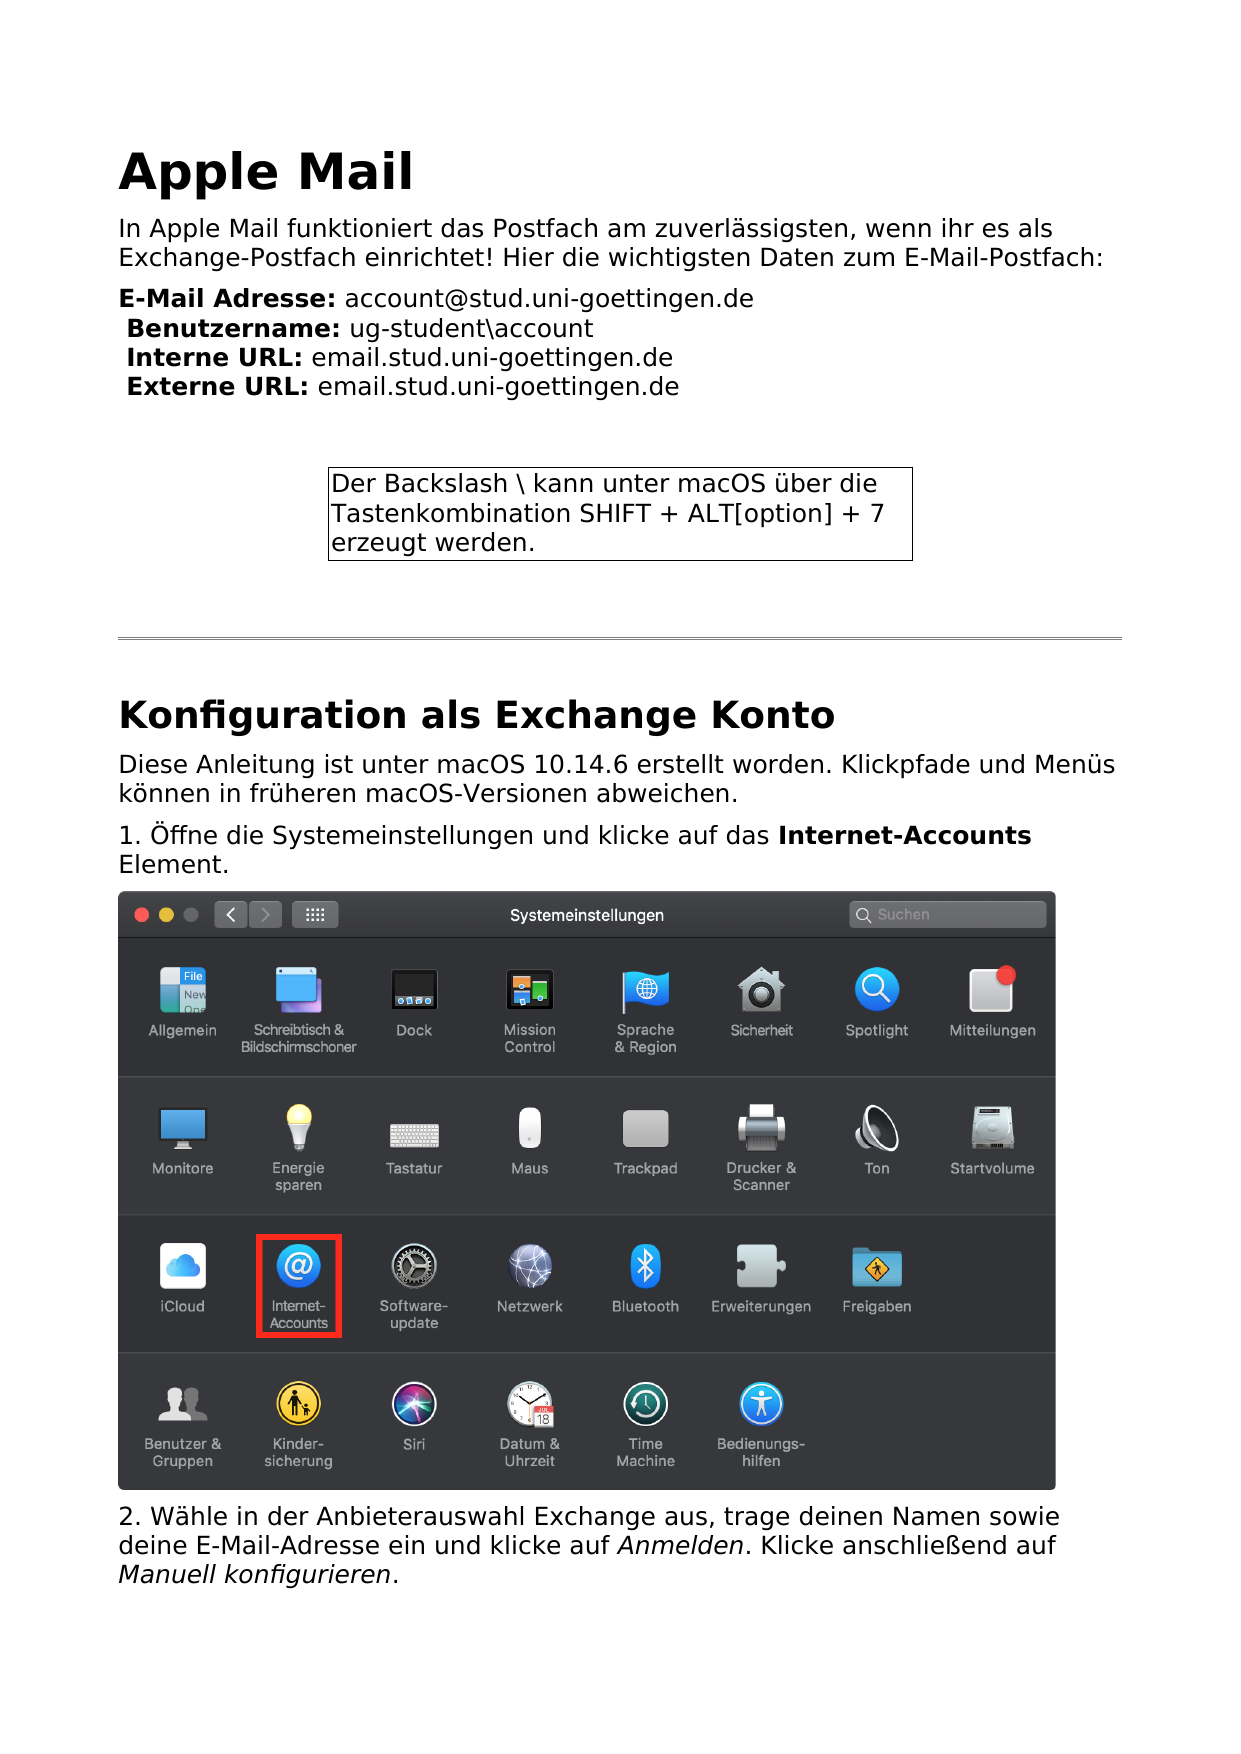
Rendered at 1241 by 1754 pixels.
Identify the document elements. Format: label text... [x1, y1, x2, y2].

text 2. Wähle in der Anbieterauswahl Exchange aus, trage deinen Namen sowie deine E-Mail-Adresse ein und klicke auf Anmelden. Klicke anschließend auf Manuell konfigurieren. [118, 1502, 1122, 1590]
text E-Mail Adresse: account@stud.uni-goettingen.de Benutzername: ug-student\account Interne URL: email.stud.uni-goettingen.de Externe URL: email.stud.uni-goettingen.de [118, 285, 1122, 431]
text In Apple Mail funktioniert das Postfach am zuverlässigsten, wenn ihr es als Exchange-Postfach einrichtet! Hier die wichtigsten Daten zum E-Mail-Postfach: [118, 214, 1122, 272]
table_header Der Backslash \ kann unter macOS über die Tastenkombination SHIFT + ALT[option] + 7 erzeugt werden. [329, 468, 912, 560]
picture [118, 891, 1056, 1490]
subtitle Konfiguration als Exchange Konto [118, 694, 1122, 738]
text 1. Öffne die Systemeinstellungen und klicke auf das Internet-Accounts Element. [118, 821, 1122, 879]
text Diese Anleitung ist unter macOS 10.14.6 erstellt worden. Klickpfade und Menüs können in früheren macOS-Versionen abweichen. [118, 750, 1122, 808]
subtitle Apple Mail [118, 143, 1122, 201]
